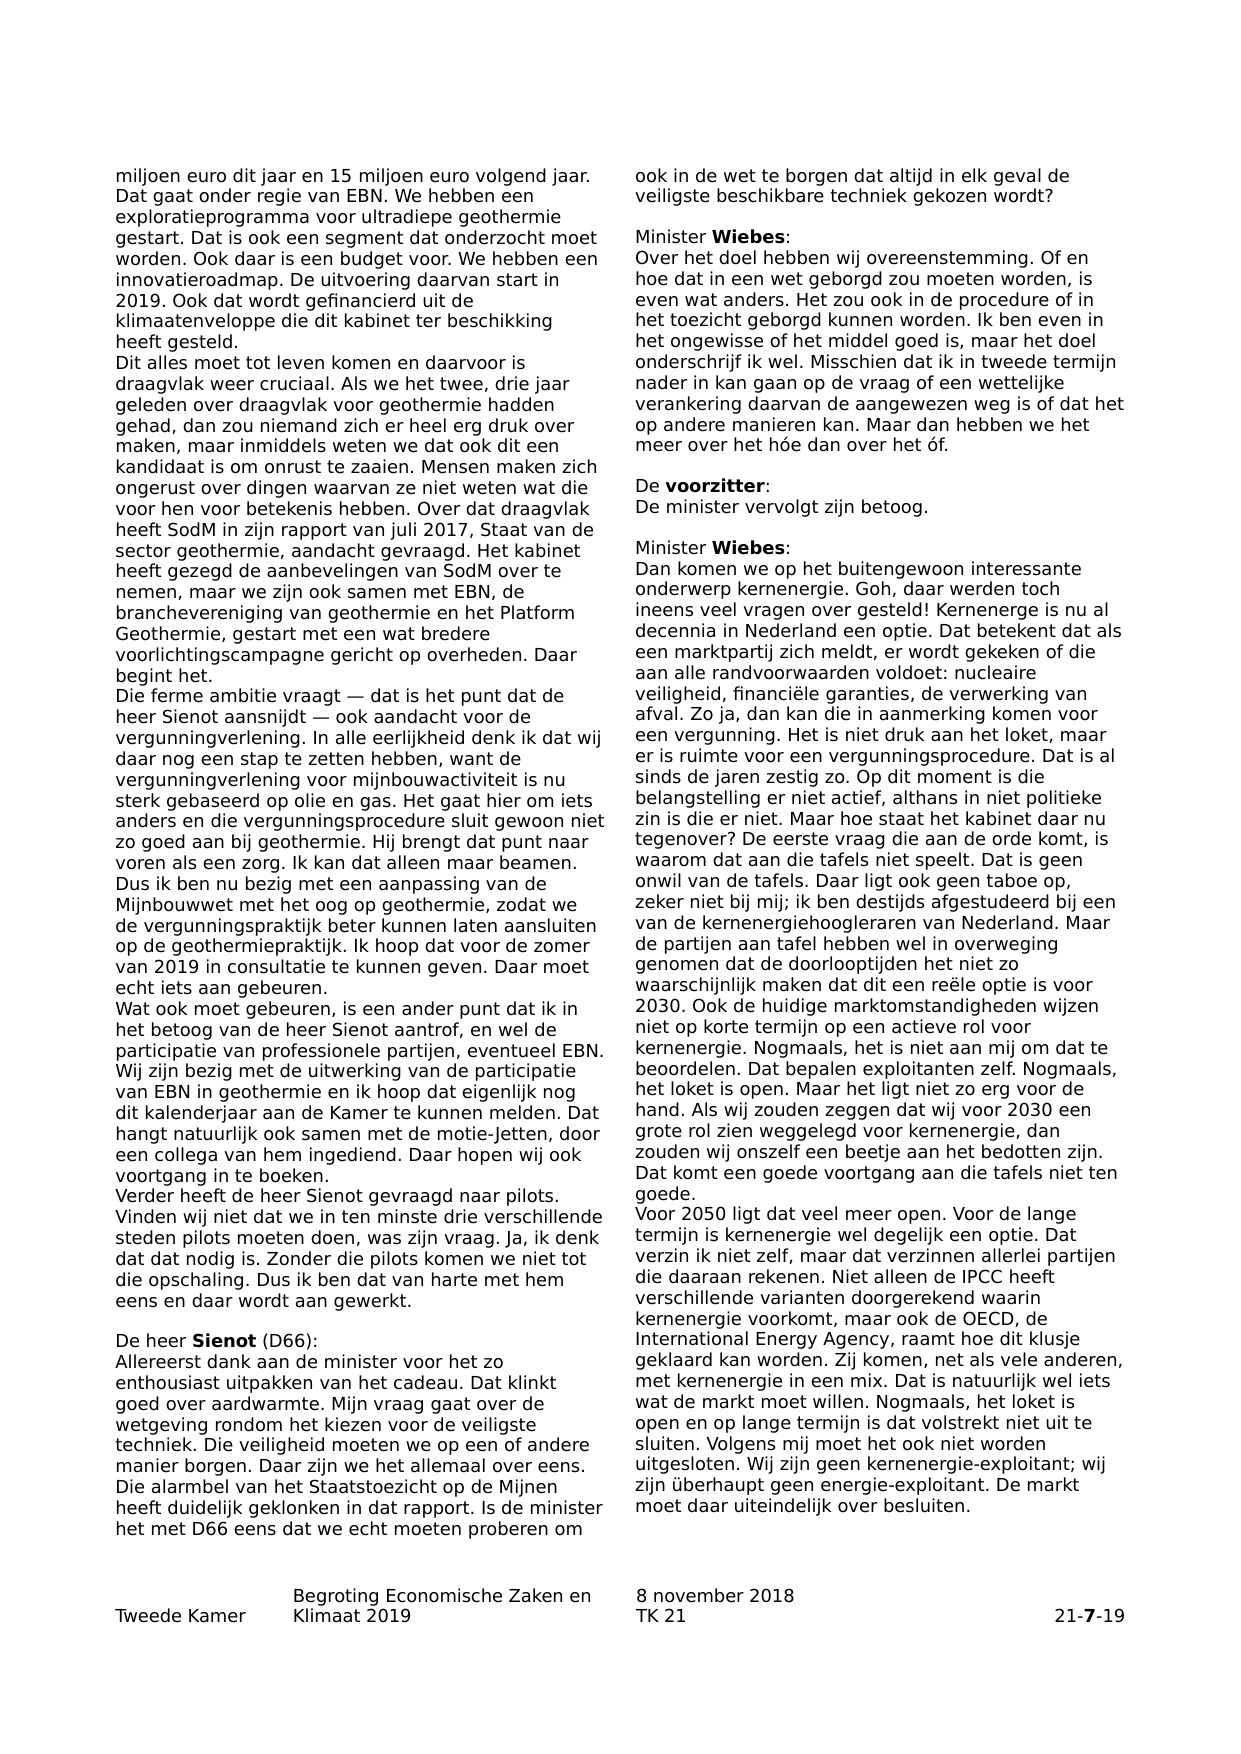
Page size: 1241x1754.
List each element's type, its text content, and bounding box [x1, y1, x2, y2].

text De minister vervolgt zijn betoog. [635, 497, 1125, 518]
text Dit alles moet tot leven komen en daarvoor is draagvlak weer cruciaal. Als we het twee, drie jaar geleden over draagvlak voor geothermie hadden gehad, dan zou niemand zich er heel erg druk over maken, maar inmiddels weten we dat ook dit een kandidaat is om onrust te zaaien. Mensen maken zich ongerust over dingen waarvan ze niet weten wat die voor hen voor betekenis hebben. Over dat draagvlak heeft SodM in zijn rapport van juli 2017, Staat van de sector geothermie, aandacht gevraagd. Het kabinet heeft gezegd de aanbevelingen van SodM over te nemen, maar we zijn ook samen met EBN, de branchevereniging van geothermie en het Platform Geothermie, gestart met een wat bredere voorlichtingscampagne gericht op overheden. Daar begint het. [115, 353, 605, 686]
text Minister Wiebes: [635, 538, 1125, 558]
text De voorzitter: [635, 476, 1125, 497]
text Wat ook moet gebeuren, is een ander punt dat ik in het betoog van de heer Sienot aantrof, en wel de participatie van professionele partijen, eventueel EBN. Wij zijn bezig met de uitwerking van de participatie van EBN in geothermie en ik hoop dat eigenlijk nog dit kalenderjaar aan de Kamer te kunnen melden. Dat hangt natuurlijk ook samen met de motie-Jetten, door een collega van hem ingediend. Daar hopen wij ook voortgang in te boeken. [115, 999, 605, 1186]
text Over het doel hebben wij overeenstemming. Of en hoe dat in een wet geborgd zou moeten worden, is even wat anders. Het zou ook in de procedure of in het toezicht geborgd kunnen worden. Ik ben even in het ongewisse of het middel goed is, maar het doel onderschrijf ik wel. Misschien dat ik in tweede termijn nader in kan gaan op de vraag of een wettelijke verankering daarvan de aangewezen weg is of dat het op andere manieren kan. Maar dan hebben we het meer over het hóe dan over het óf. [635, 248, 1125, 456]
text Minister Wiebes: [635, 227, 1125, 248]
text Verder heeft de heer Sienot gevraagd naar pilots. Vinden wij niet dat we in ten minste drie verschillende steden pilots moeten doen, was zijn vraag. Ja, ik denk dat dat nodig is. Zonder die pilots komen we niet tot die opschaling. Dus ik ben dat van harte met hem eens en daar wordt aan gewerkt. [115, 1186, 605, 1311]
text Allereerst dank aan de minister voor het zo enthousiast uitpakken van het cadeau. Dat klinkt goed over aardwarmte. Mijn vraag gaat over de wetgeving rondom het kiezen voor de veiligste techniek. Die veiligheid moeten we op een of andere manier borgen. Daar zijn we het allemaal over eens. Die alarmbel van het Staatstoezicht op de Mijnen heeft duidelijk geklonken in dat rapport. Is de minister het met D66 eens dat we echt moeten proberen om [115, 1352, 605, 1539]
text ook in de wet te borgen dat altijd in elk geval de veiligste beschikbare techniek gekozen wordt? [635, 165, 1125, 207]
text miljoen euro dit jaar en 15 miljoen euro volgend jaar. Dat gaat onder regie van EBN. We hebben een exploratieprogramma voor ultradiepe geothermie gestart. Dat is ook een segment dat onderzocht moet worden. Ook daar is een budget voor. We hebben een innovatieroadmap. De uitvoering daarvan start in 2019. Ook dat wordt gefinancierd uit de klimaatenveloppe die dit kabinet ter beschikking heeft gesteld. [115, 165, 605, 353]
text De heer Sienot (D66): [115, 1331, 605, 1352]
text Voor 2050 ligt dat veel meer open. Voor de lange termijn is kernenergie wel degelijk een optie. Dat verzin ik niet zelf, maar dat verzinnen allerlei partijen die daaraan rekenen. Niet alleen de IPCC heeft verschillende varianten doorgerekend waarin kernenergie voorkomt, maar ook de OECD, de International Energy Agency, raamt hoe dit klusje geklaard kan worden. Zij komen, net als vele anderen, met kernenergie in een mix. Dat is natuurlijk wel iets wat de markt moet willen. Nogmaals, het loket is open en op lange termijn is dat volstrekt niet uit te sluiten. Volgens mij moet het ook niet worden uitgesloten. Wij zijn geen kernenergie-exploitant; wij zijn überhaupt geen energie-exploitant. De markt moet daar uiteindelijk over besluiten. [635, 1204, 1125, 1517]
text Dan komen we op het buitengewoon interessante onderwerp kernenergie. Goh, daar werden toch ineens veel vragen over gesteld! Kernenerge is nu al decennia in Nederland een optie. Dat betekent dat als een marktpartij zich meldt, er wordt gekeken of die aan alle randvoorwaarden voldoet: nucleaire veiligheid, financiële garanties, de verwerking van afval. Zo ja, dan kan die in aanmerking komen voor een vergunning. Het is niet druk aan het loket, maar er is ruimte voor een vergunningsprocedure. Dat is al sinds de jaren zestig zo. Op dit moment is die belangstelling er niet actief, althans in niet politieke zin is die er niet. Maar hoe staat het kabinet daar nu tegenover? De eerste vraag die aan de orde komt, is waarom dat aan die tafels niet speelt. Dat is geen onwil van de tafels. Daar ligt ook geen taboe op, zeker niet bij mij; ik ben destijds afgestudeerd bij een van de kernenergiehoogleraren van Nederland. Maar de partijen aan tafel hebben wel in overweging genomen dat de doorlooptijden het niet zo waarschijnlijk maken dat dit een reële optie is voor 2030. Ook de huidige marktomstandigheden wijzen niet op korte termijn op een actieve rol voor kernenergie. Nogmaals, het is niet aan mij om dat te beoordelen. Dat bepalen exploitanten zelf. Nogmaals, het loket is open. Maar het ligt niet zo erg voor de hand. Als wij zouden zeggen dat wij voor 2030 een grote rol zien weggelegd voor kernenergie, dan zouden wij onszelf een beetje aan het bedotten zijn. Dat komt een goede voortgang aan die tafels niet ten goede. [635, 558, 1125, 1204]
text Die ferme ambitie vraagt — dat is het punt dat de heer Sienot aansnijdt — ook aandacht voor de vergunningverlening. In alle eerlijkheid denk ik dat wij daar nog een stap te zetten hebben, want de vergunningverlening voor mijnbouwactiviteit is nu sterk gebaseerd op olie en gas. Het gaat hier om iets anders en die vergunningsprocedure sluit gewoon niet zo goed aan bij geothermie. Hij brengt dat punt naar voren als een zorg. Ik kan dat alleen maar beamen. Dus ik ben nu bezig met een aanpassing van de Mijnbouwwet met het oog op geothermie, zodat we de vergunningspraktijk beter kunnen laten aansluiten op de geothermiepraktijk. Ik hoop dat voor de zomer van 2019 in consultatie te kunnen geven. Daar moet echt iets aan gebeuren. [115, 686, 605, 999]
